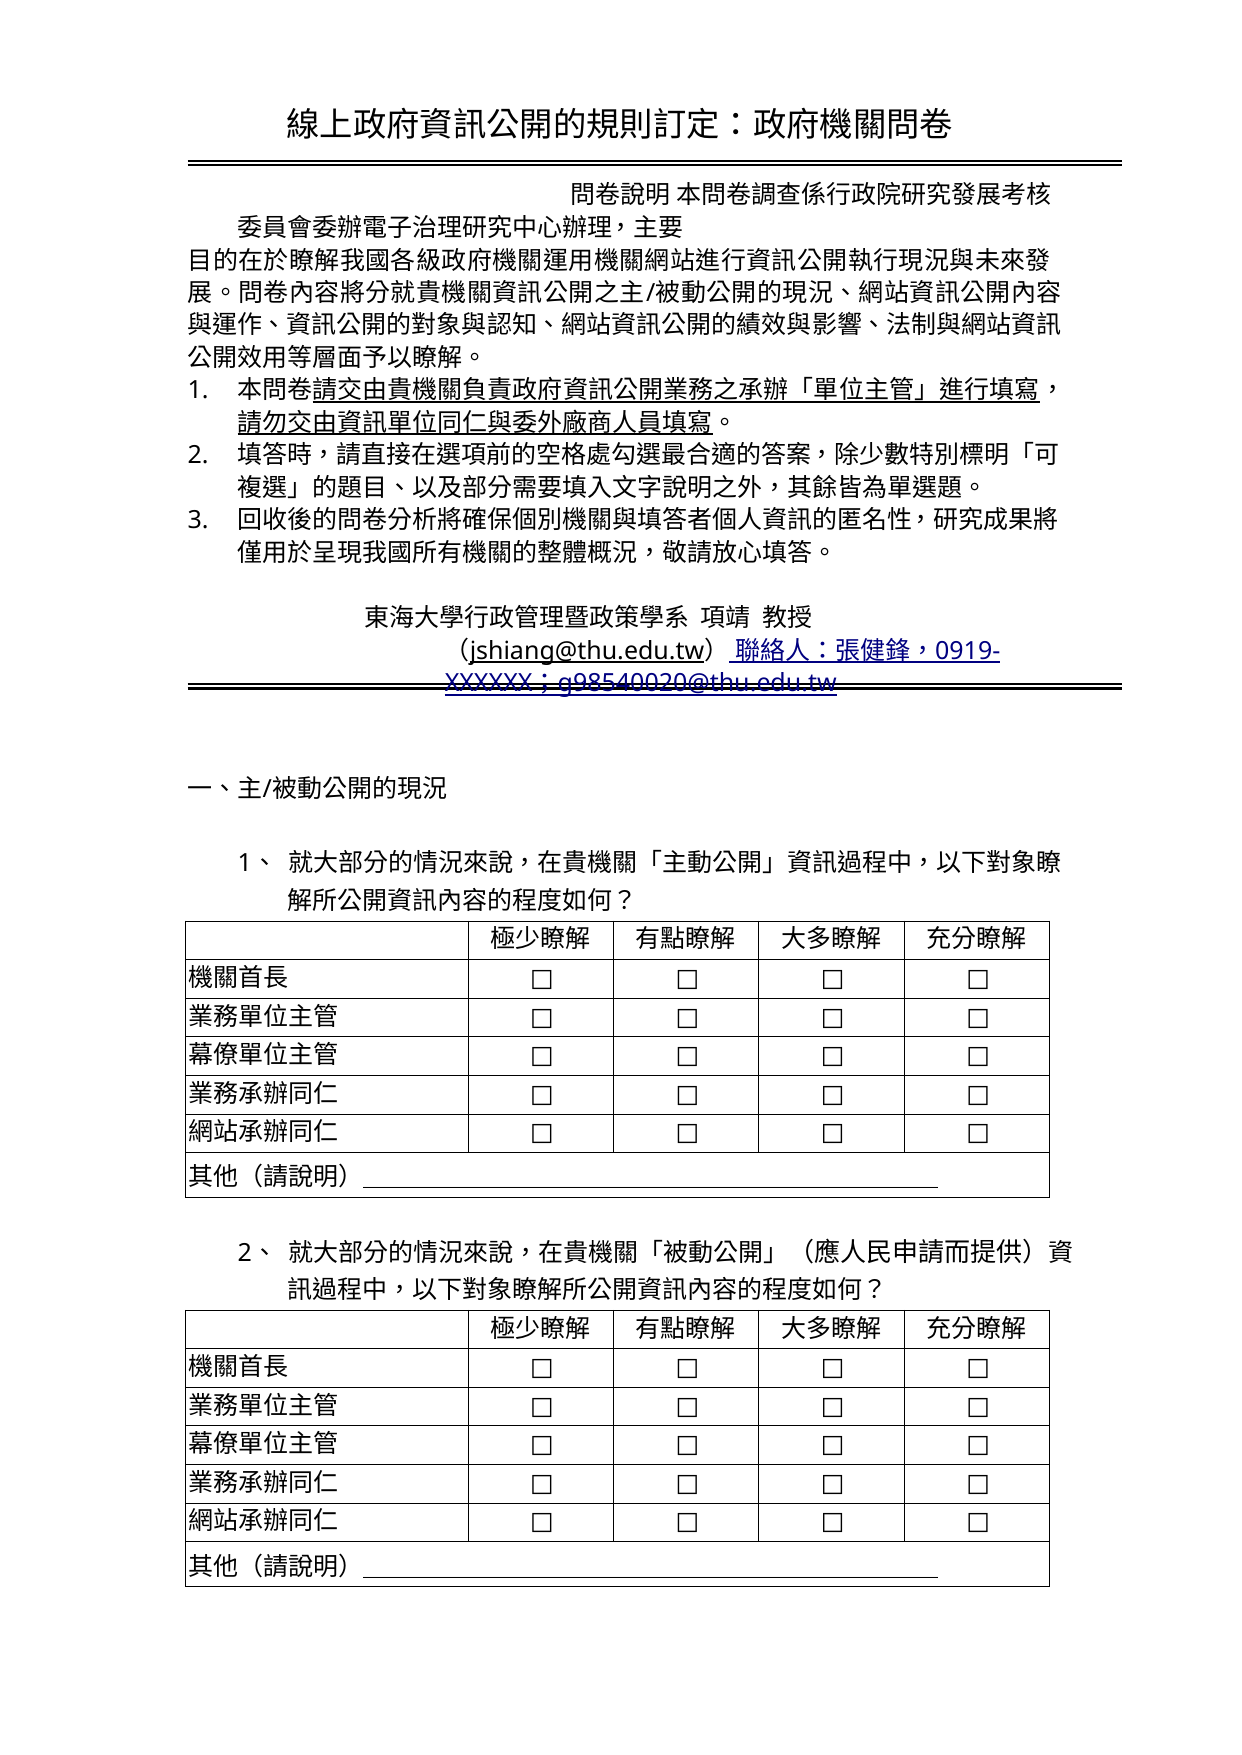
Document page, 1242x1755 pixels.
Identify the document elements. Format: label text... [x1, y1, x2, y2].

table_cell □ [614, 960, 758, 998]
table_cell □ [469, 960, 613, 998]
table_header 大多瞭解 [759, 1311, 904, 1348]
table_cell □ [759, 1076, 904, 1113]
table_cell □ [905, 1115, 1049, 1152]
table_header 有點瞭解 [614, 1311, 758, 1348]
table_cell 機關首長 [186, 1349, 468, 1387]
table_header 有點瞭解 [614, 922, 758, 959]
table_header 極少瞭解 [469, 1311, 613, 1348]
table_cell □ [905, 1388, 1049, 1425]
table_header 大多瞭解 [759, 922, 904, 959]
table_cell 其他（請說明）＿＿＿＿＿＿＿＿＿＿＿＿＿＿＿＿＿＿＿＿＿＿＿ [186, 1153, 1049, 1197]
text 1、 就大部分的情況來說，在貴機關「主動公開」資訊過程中，以下對象瞭 解所公開資訊內容的程度如何？ [237, 842, 1062, 917]
table_cell 機關首長 [186, 960, 468, 998]
text 東海大學行政管理暨政策學系 項靖 教授（jshiang@thu.edu.tw） 聯絡人：張健鋒，0919-XXXXXX；g98540020@thu.edu.tw [364, 690, 1062, 698]
table_cell □ [905, 1076, 1049, 1113]
table_cell □ [905, 1426, 1049, 1464]
table_header 極少瞭解 [469, 922, 613, 959]
table_cell □ [614, 1076, 758, 1113]
table_cell 幕僚單位主管 [186, 1037, 468, 1075]
table_cell □ [759, 1426, 904, 1464]
table_cell □ [614, 999, 758, 1036]
text 2、 就大部分的情況來說，在貴機關「被動公開」（應人民申請而提供）資 [237, 1234, 1075, 1266]
table_cell 業務單位主管 [186, 1388, 468, 1425]
table_cell □ [614, 1426, 758, 1464]
table_cell □ [759, 1115, 904, 1152]
table_cell 幕僚單位主管 [186, 1426, 468, 1464]
table_cell □ [905, 1504, 1049, 1541]
table_cell □ [905, 1037, 1049, 1075]
table_cell □ [469, 1388, 613, 1425]
table_cell □ [759, 999, 904, 1036]
table_header 充分瞭解 [905, 1311, 1049, 1348]
table_cell 業務承辦同仁 [186, 1076, 468, 1113]
table_cell □ [614, 1115, 758, 1152]
table_cell □ [759, 1349, 904, 1387]
table_cell 網站承辦同仁 [186, 1504, 468, 1541]
table_header [186, 922, 468, 959]
table_cell □ [759, 1388, 904, 1425]
table_cell □ [614, 1504, 758, 1541]
table_cell □ [469, 1349, 613, 1387]
text 展。問卷內容將分就貴機關資訊公開之主/被動公開的現況、網站資訊公開內容 與運作、資訊公開的對象與認知、網站資訊公開的績效與影響、法制與網站資訊 公開效用等層面予以瞭解。 [187, 275, 1062, 373]
table_cell □ [469, 1504, 613, 1541]
table_cell □ [614, 1349, 758, 1387]
text 訊過程中，以下對象瞭解所公開資訊內容的程度如何？ [287, 1266, 1075, 1303]
table_cell □ [469, 1115, 613, 1152]
text 目的在於瞭解我國各級政府機關運用機關網站進行資訊公開執行現況與未來發 [187, 243, 1061, 274]
table_cell □ [469, 1465, 613, 1502]
text 3. 回收後的問卷分析將確保個別機關與填答者個人資訊的匿名性，研究成果將 僅用於呈現我國所有機關的整體概況，敬請放心填答。 [187, 503, 1062, 568]
text 問卷說明 本問卷調查係行政院研究發展考核委員會委辦電子治理研究中心辦理，主要 [237, 178, 1062, 243]
table_cell □ [469, 999, 613, 1036]
table_cell □ [614, 1037, 758, 1075]
text 一、主/被動公開的現況 [187, 771, 1075, 802]
table_cell □ [469, 1426, 613, 1464]
table_cell □ [759, 960, 904, 998]
text 1. 本問卷請交由貴機關負責政府資訊公開業務之承辦「單位主管」進行填寫， 請勿交由資訊單位同仁與委外廠商人員填寫。 [187, 373, 1068, 438]
table_cell □ [905, 999, 1049, 1036]
table_header 充分瞭解 [905, 922, 1049, 959]
table_cell □ [905, 960, 1049, 998]
table_cell 業務單位主管 [186, 999, 468, 1036]
table_cell □ [469, 1037, 613, 1075]
text 2. 填答時，請直接在選項前的空格處勾選最合適的答案，除少數特別標明「可 複選」的題目、以及部分需要填入文字說明之外，其餘皆為單選題。 [187, 438, 1062, 503]
table_cell □ [905, 1465, 1049, 1502]
table_cell □ [614, 1465, 758, 1502]
table_cell □ [614, 1388, 758, 1425]
table_header [186, 1311, 468, 1348]
table_cell □ [469, 1076, 613, 1113]
table_cell □ [905, 1349, 1049, 1387]
table_cell □ [759, 1504, 904, 1541]
text 線上政府資訊公開的規則訂定：政府機關問卷 [286, 98, 1075, 142]
table_cell 網站承辦同仁 [186, 1115, 468, 1152]
table_cell 其他（請說明）＿＿＿＿＿＿＿＿＿＿＿＿＿＿＿＿＿＿＿＿＿＿＿ [186, 1542, 1049, 1586]
table_cell 業務承辦同仁 [186, 1465, 468, 1502]
table_cell □ [759, 1037, 904, 1075]
text 東海大學行政管理暨政策學系 項靖 教授（jshiang@thu.edu.tw） 聯絡人：張健鋒，0919-XXXXXX；g98540020@thu.edu.tw [364, 600, 1062, 683]
table_cell □ [759, 1465, 904, 1502]
